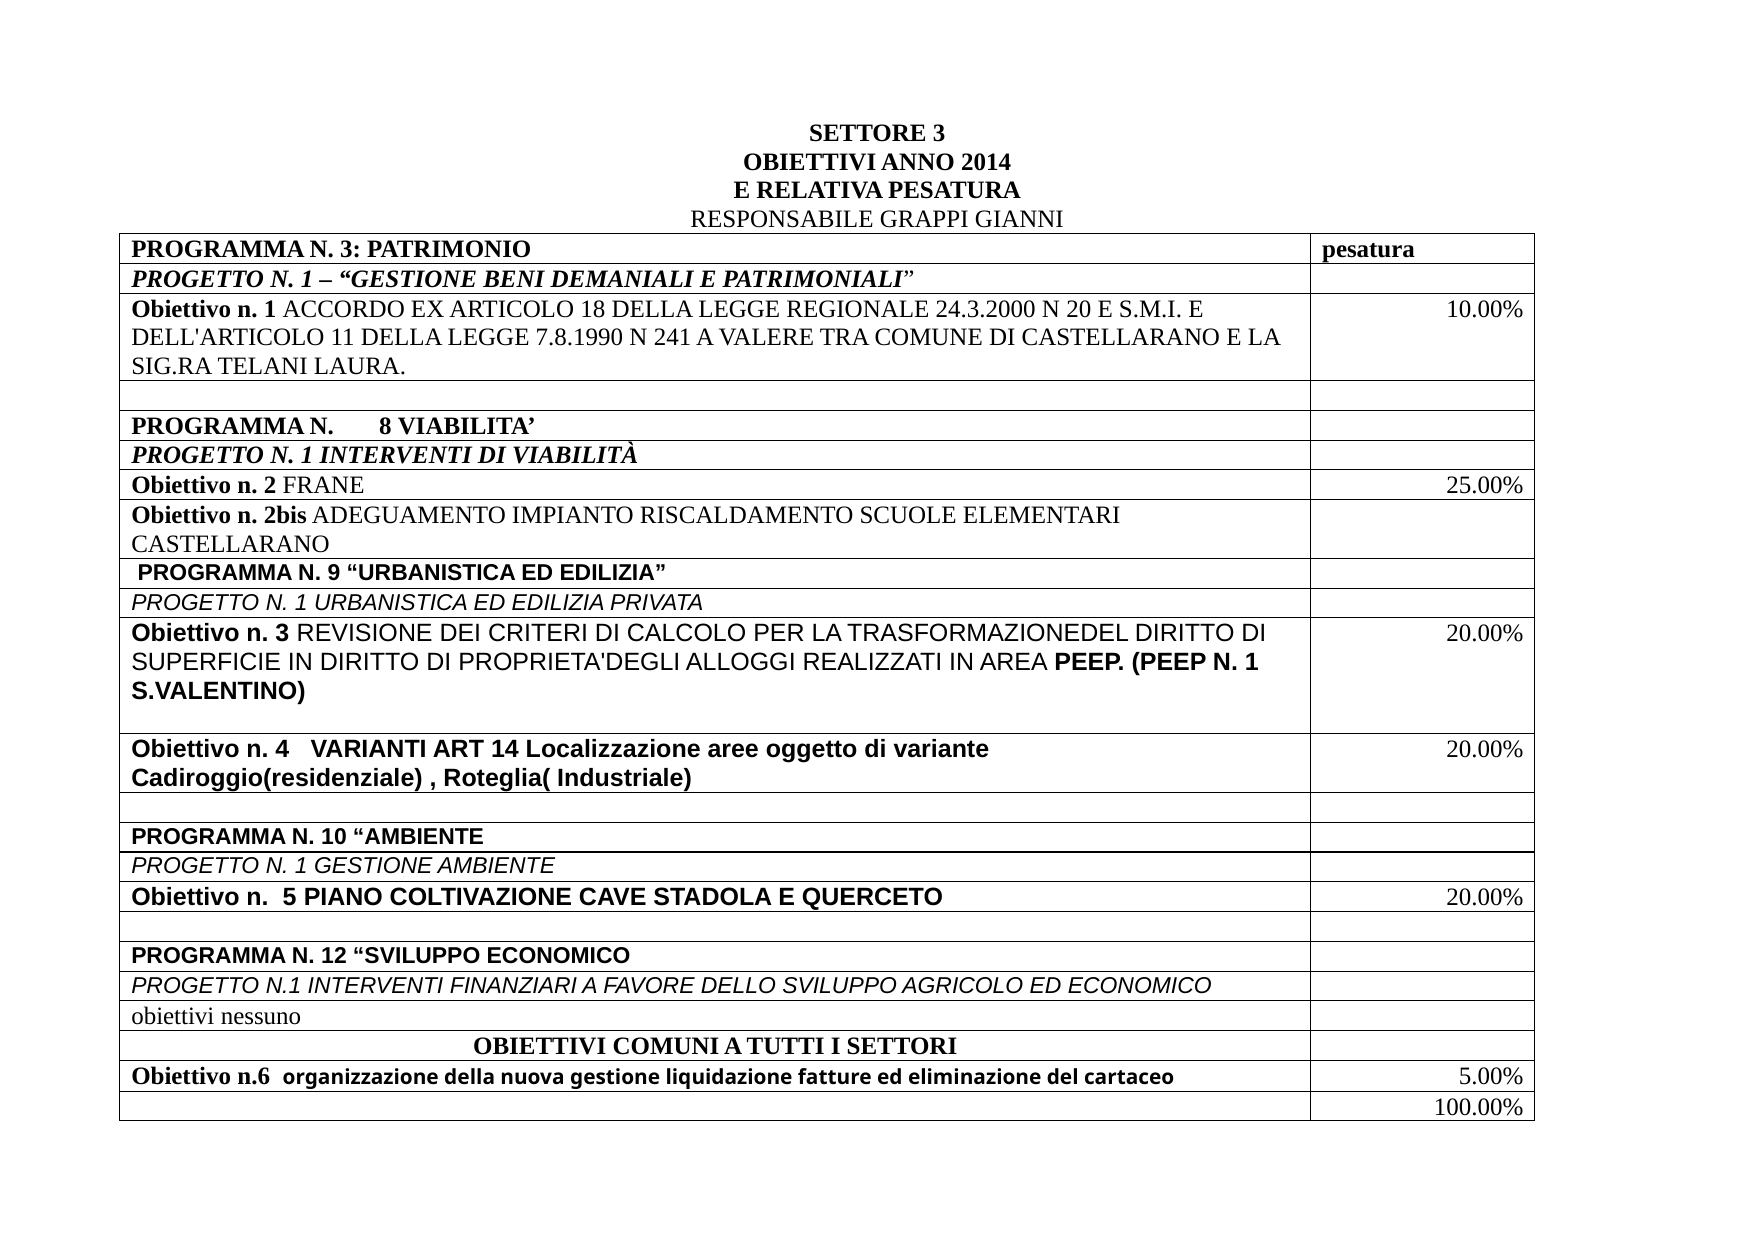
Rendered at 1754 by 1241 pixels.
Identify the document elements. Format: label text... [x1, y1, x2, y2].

table_cell Obiettivo n. 2 FRANE [120, 470, 1310, 499]
table_cell Obiettivo n. 5 PIANO COLTIVAZIONE CAVE STADOLA E QUERCETO [120, 882, 1310, 911]
table_cell [120, 381, 1310, 410]
table_cell [1311, 264, 1534, 293]
table_cell 5,00% [1311, 1061, 1534, 1091]
table_cell Obiettivo n. 3 REVISIONE DEI CRITERI DI CALCOLO PER LA TRASFORMAZIONEDEL DIRITTO DI SUPERFICIE IN DIRITTO DI PROPRIETA'DEGLI ALLOGGI REALIZZATI IN AREA PEEP. (PEEP N. 1 S.VALENTINO) [120, 618, 1310, 733]
table_cell [1311, 972, 1534, 1000]
table_cell [1311, 441, 1534, 469]
table_cell PROGETTO N.1 INTERVENTI FINANZIARI A FAVORE DELLO SVILUPPO AGRICOLO ED ECONOMICO [120, 972, 1310, 1000]
table_cell Obiettivo n. 1 ACCORDO EX ARTICOLO 18 DELLA LEGGE REGIONALE 24.3.2000 N 20 E S.M.I. E DELL'ARTICOLO 11 DELLA LEGGE 7.8.1990 N 241 A VALERE TRA COMUNE DI CASTELLARANO E LA SIG.RA TELANI LAURA. [120, 294, 1310, 380]
table_cell [120, 912, 1310, 941]
table_cell PROGETTO N. 1 – “GESTIONE BENI DEMANIALI E PATRIMONIALI” [120, 264, 1310, 293]
table_cell PROGRAMMA N. 10 “AMBIENTE [120, 823, 1310, 851]
table_cell 20,00% [1311, 734, 1534, 792]
table_cell PROGRAMMA N. 8 VIABILITA’ [120, 411, 1310, 439]
table_cell Obiettivo n. 2bis ADEGUAMENTO IMPIANTO RISCALDAMENTO SCUOLE ELEMENTARI CASTELLARANO [120, 500, 1310, 558]
table_cell [1311, 381, 1534, 410]
table_cell PROGETTO N. 1 GESTIONE AMBIENTE [120, 853, 1310, 881]
table_cell PROGRAMMA N. 9 “URBANISTICA ED EDILIZIA” [120, 559, 1310, 587]
table_cell 25,00% [1311, 470, 1534, 499]
table_cell [1311, 793, 1534, 822]
table_cell 20,00% [1311, 618, 1534, 733]
table_cell [1311, 1031, 1534, 1060]
table_cell [1311, 853, 1534, 881]
table_cell [1311, 912, 1534, 941]
table_cell [1311, 589, 1534, 617]
table_cell 20,00% [1311, 882, 1534, 911]
table_header PROGRAMMA N. 3: PATRIMONIO [120, 234, 1310, 263]
text SETTORE 3 [118, 118, 1636, 147]
table_cell [1311, 559, 1534, 587]
table_cell OBIETTIVI COMUNI A TUTTI I SETTORI [120, 1031, 1310, 1060]
table_cell obiettivi nessuno [120, 1001, 1310, 1030]
table_cell [1311, 500, 1534, 558]
table_cell PROGETTO N. 1 INTERVENTI DI VIABILITÀ [120, 441, 1310, 469]
table_cell [120, 1092, 1310, 1120]
table_header pesatura [1311, 234, 1534, 263]
table_cell [1311, 1001, 1534, 1030]
table_cell [1311, 411, 1534, 439]
table_cell [120, 793, 1310, 822]
text E RELATIVA PESATURA [118, 176, 1636, 204]
table_cell PROGRAMMA N. 12 “SVILUPPO ECONOMICO [120, 942, 1310, 971]
table_cell 100,00% [1311, 1092, 1534, 1120]
table_cell Obiettivo n.6 organizzazione della nuova gestione liquidazione fatture ed eliminazione del cartaceo [120, 1061, 1310, 1091]
table_cell [1311, 823, 1534, 851]
table_cell [1311, 942, 1534, 971]
text RESPONSABILE GRAPPI GIANNI [118, 204, 1636, 233]
text OBIETTIVI ANNO 2014 [118, 147, 1636, 176]
table_cell Obiettivo n. 4 VARIANTI ART 14 Localizzazione aree oggetto di variante Cadiroggio(residenziale) , Roteglia( Industriale) [120, 734, 1310, 792]
table_cell PROGETTO N. 1 URBANISTICA ED EDILIZIA PRIVATA [120, 589, 1310, 617]
table_cell 10,00% [1311, 294, 1534, 380]
